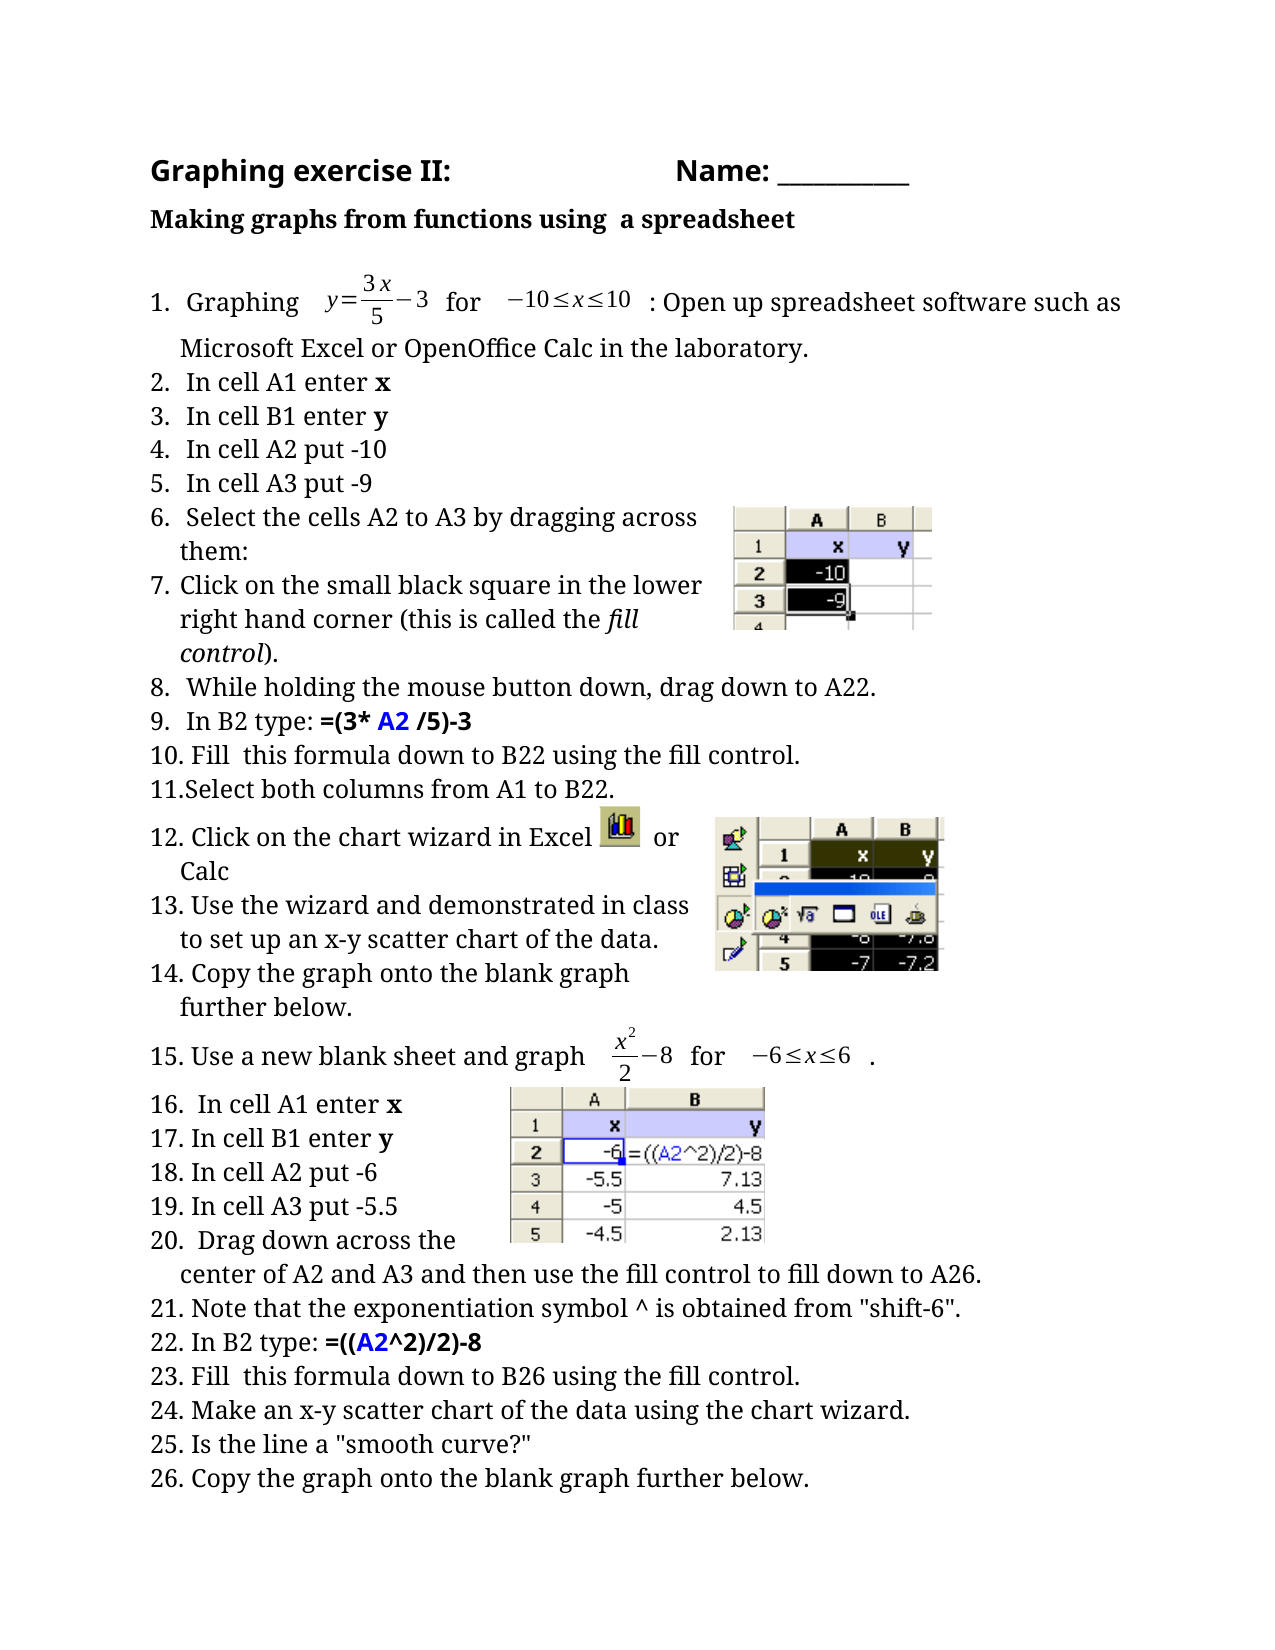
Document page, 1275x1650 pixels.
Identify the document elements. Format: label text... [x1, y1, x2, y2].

list [765, 1189, 1125, 1223]
list Select both columns from A1 to B22. [150, 772, 1125, 806]
text Making graphs from functions using a spreadsheet [150, 202, 1125, 236]
list In cell A3 put -9 [150, 466, 1125, 500]
list [945, 888, 1125, 956]
list Use a new blank sheet and graph for . [150, 1024, 1125, 1087]
list In B2 type: =((A2^2)/2)-8 [150, 1325, 1125, 1359]
list Make an x-y scatter chart of the data using the chart wizard. [150, 1393, 1125, 1427]
list In cell B1 enter y [150, 1121, 510, 1155]
list Use the wizard and demonstrated in class to set up an x-y scatter chart of the data. [150, 888, 714, 956]
list Click on the chart wizard in Excel or Calc [150, 806, 1125, 888]
list While holding the mouse button down, drag down to A22. [150, 670, 1125, 704]
list Fill this formula down to B26 using the fill control. [150, 1359, 1125, 1393]
list [765, 1087, 1125, 1121]
list In cell A2 put -10 [150, 432, 1125, 466]
list Drag down across the center of A2 and A3 and then use the fill control to fill down to A26. [150, 1223, 1125, 1291]
list Copy the graph onto the blank graph further below. [150, 1461, 1125, 1495]
list In cell A3 put -5.5 [150, 1189, 510, 1223]
list In cell A1 enter x [150, 364, 1125, 398]
list In B2 type: =(3* A2 /5)-3 [150, 704, 1125, 738]
list Note that the exponentiation symbol ^ is obtained from "shift-6". [150, 1291, 1125, 1325]
picture [599, 806, 640, 847]
subtitle Graphing exercise II: Name: ___________ [150, 150, 1125, 189]
list Select the cells A2 to A3 by dragging across them: [150, 500, 1125, 568]
list [765, 1155, 1125, 1189]
list In cell A1 enter x [150, 1087, 510, 1121]
list Fill this formula down to B22 using the fill control. [150, 738, 1125, 772]
list Graphing for : Open up spreadsheet software such as Microsoft Excel or OpenOffice Calc in the laboratory. [150, 270, 1125, 364]
list Is the line a "smooth curve?" [150, 1427, 1125, 1461]
list Click on the small black square in the lower right hand corner (this is called the fill control). [150, 568, 1125, 670]
list Copy the graph onto the blank graph further below. [150, 956, 1125, 1024]
list In cell B1 enter y [150, 398, 1125, 432]
list [765, 1121, 1125, 1155]
list In cell A2 put -6 [150, 1155, 510, 1189]
